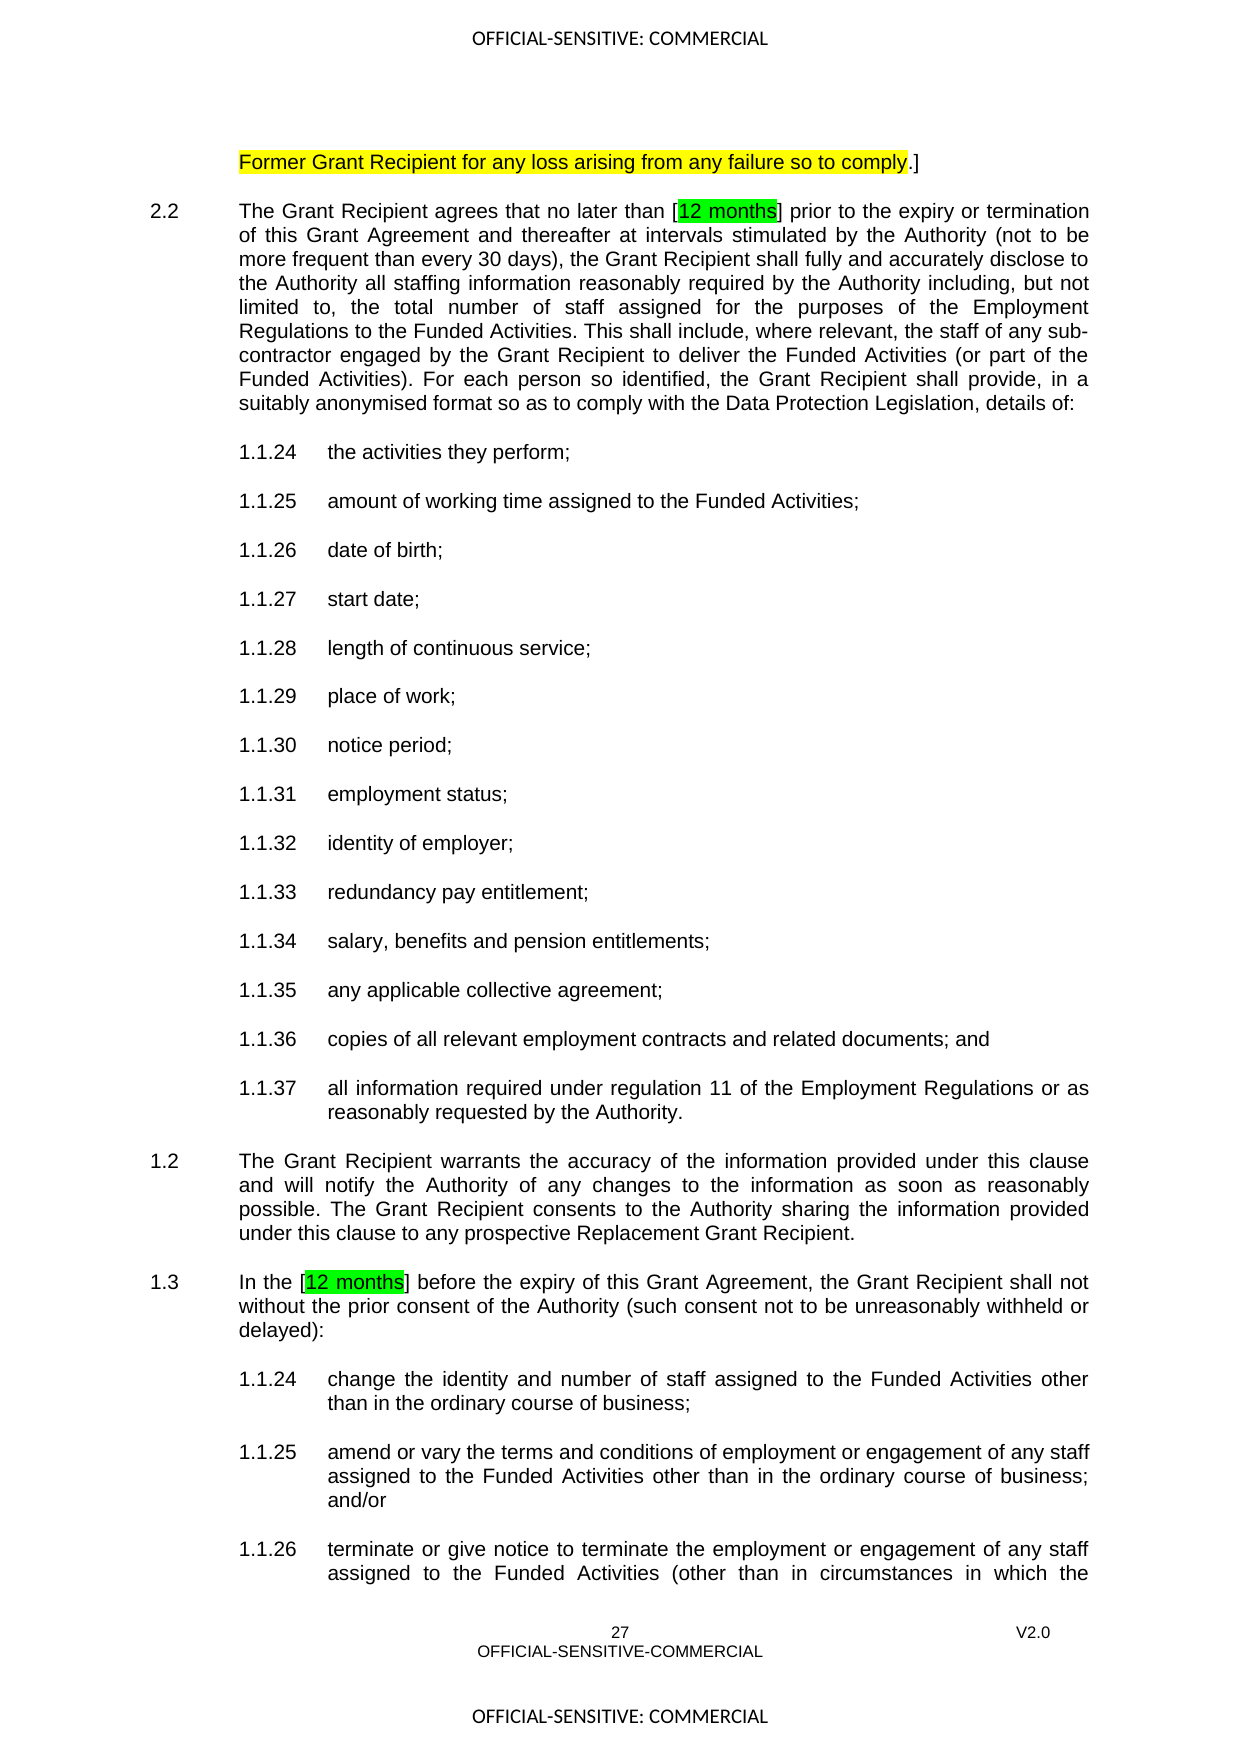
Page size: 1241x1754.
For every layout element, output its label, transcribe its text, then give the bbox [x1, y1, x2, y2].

list The Grant Recipient agrees that no later than [12 months] prior to the expiry or termination of this Grant Agreement and thereafter at intervals stimulated by the Authority (not to be more frequent than every 30 days), the Grant Recipient shall fully and accurately disclose to the Authority all staffing information reasonably required by the Authority including, but not limited to, the total number of staff assigned for the purposes of the Employment Regulations to the Funded Activities. This shall include, where relevant, the staff of any sub-contractor engaged by the Grant Recipient to deliver the Funded Activities (or part of the Funded Activities). For each person so identified, the Grant Recipient shall provide, in a suitably anonymised format so as to comply with the Data Protection Legislation, details of: [150, 199, 1090, 414]
list copies of all relevant employment contracts and related documents; and [239, 1027, 1090, 1051]
list any applicable collective agreement; [239, 978, 1090, 1002]
list all information required under regulation 11 of the Employment Regulations or as reasonably requested by the Authority. [239, 1076, 1090, 1124]
list Former Grant Recipient for any loss arising from any failure so to comply.] [150, 150, 1090, 174]
list The Grant Recipient warrants the accuracy of the information provided under this clause and will notify the Authority of any changes to the information as soon as reasonably possible. The Grant Recipient consents to the Authority sharing the information provided under this clause to any prospective Replacement Grant Recipient. [150, 1149, 1090, 1245]
list the activities they perform; [239, 439, 1090, 463]
list change the identity and number of staff assigned to the Funded Activities other than in the ordinary course of business; [239, 1367, 1090, 1414]
list length of continuous service; [239, 635, 1090, 659]
list terminate or give notice to terminate the employment or engagement of any staff assigned to the Funded Activities (other than in circumstances in which the [239, 1536, 1090, 1584]
list amount of working time assigned to the Funded Activities; [239, 488, 1090, 512]
list amend or vary the terms and conditions of employment or engagement of any staff assigned to the Funded Activities other than in the ordinary course of business; and/or [239, 1439, 1090, 1511]
list In the [12 months] before the expiry of this Grant Agreement, the Grant Recipient shall not without the prior consent of the Authority (such consent not to be unreasonably withheld or delayed): [150, 1270, 1090, 1342]
list salary, benefits and pension entitlements; [239, 929, 1090, 953]
list date of birth; [239, 537, 1090, 561]
list start date; [239, 586, 1090, 610]
list identity of employer; [239, 831, 1090, 855]
list employment status; [239, 782, 1090, 806]
list place of work; [239, 684, 1090, 708]
list redundancy pay entitlement; [239, 880, 1090, 904]
list notice period; [239, 733, 1090, 757]
